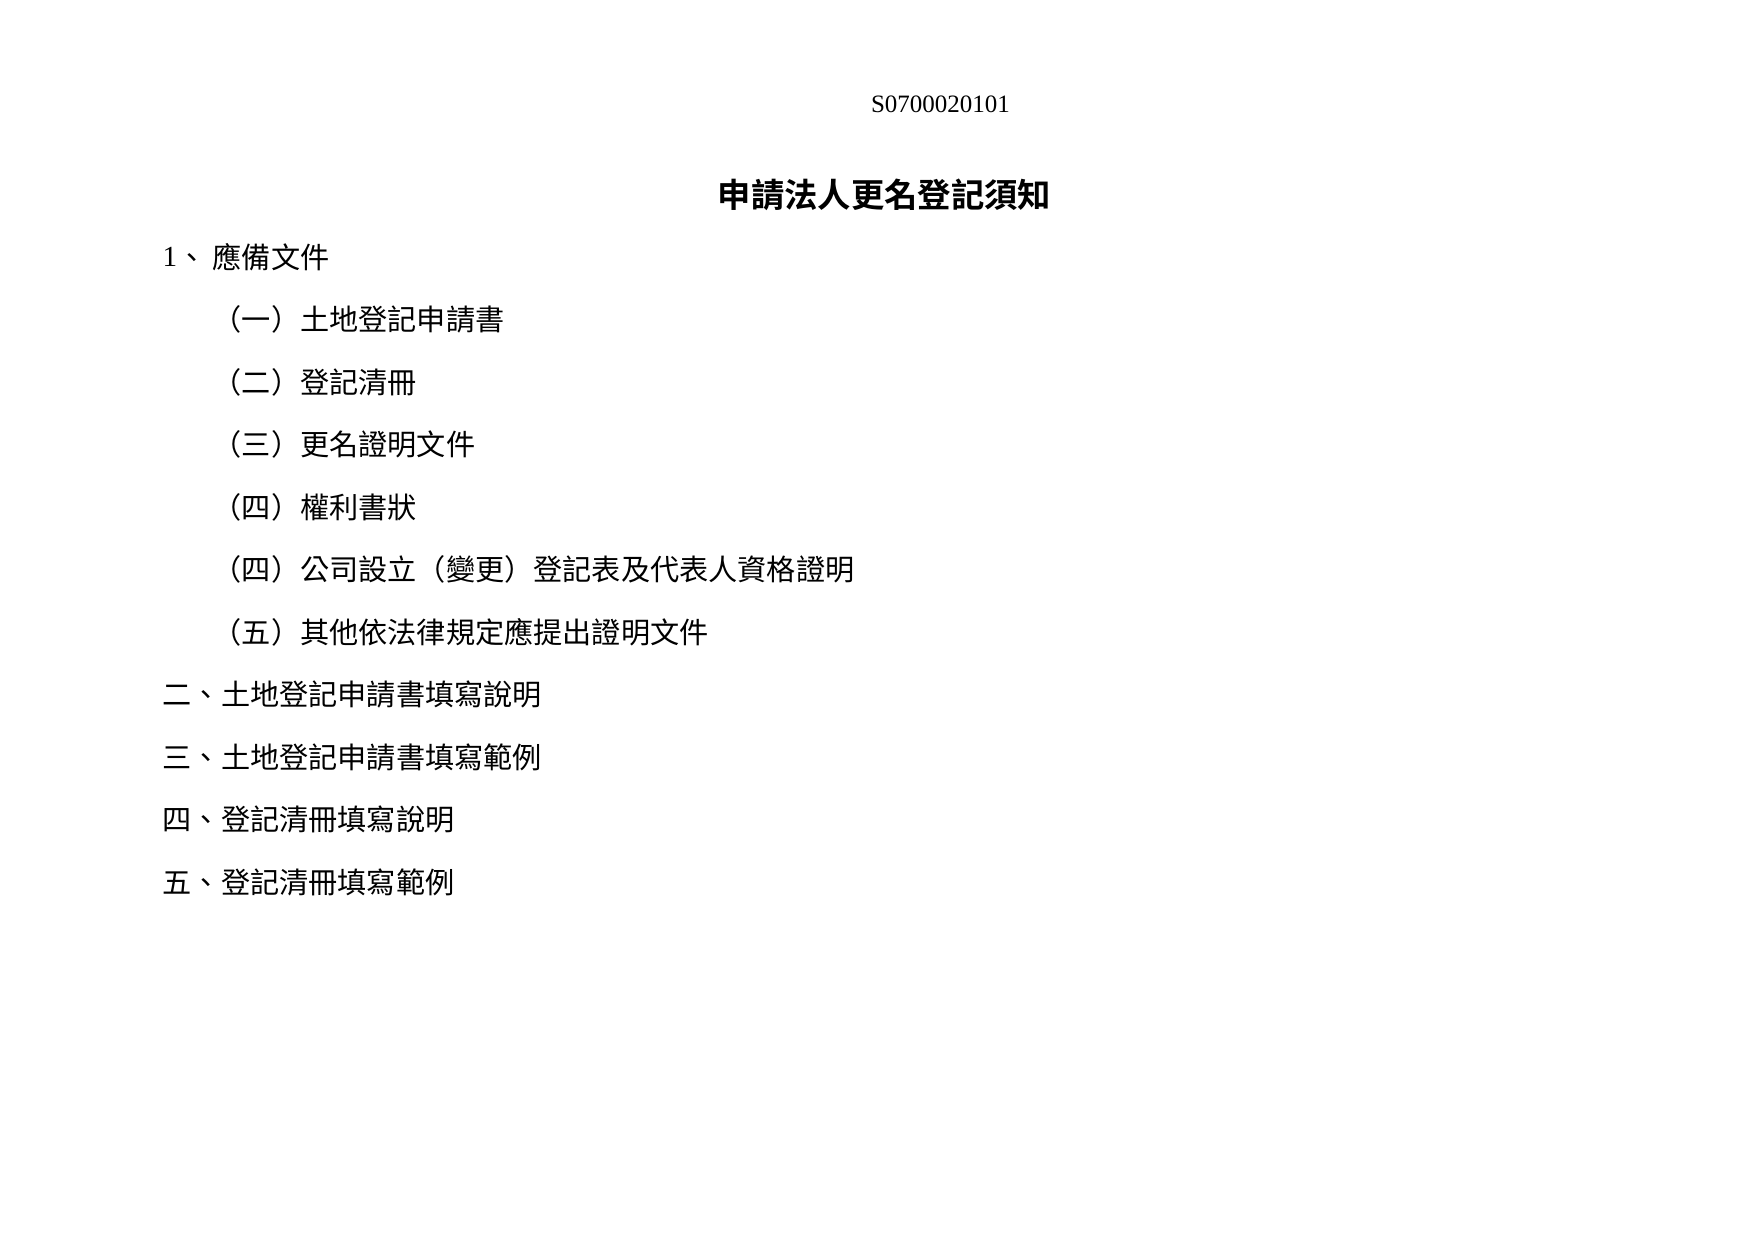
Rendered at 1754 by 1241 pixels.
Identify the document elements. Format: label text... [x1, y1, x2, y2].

text 三、土地登記申請書填寫範例 [162, 714, 1606, 776]
text （四）權利書狀 [162, 464, 1606, 526]
list 應備文件 [162, 214, 1606, 276]
text 二、土地登記申請書填寫說明 [162, 651, 1606, 714]
text （二）登記清冊 [162, 339, 1606, 401]
text 四、登記清冊填寫說明 [162, 776, 1606, 839]
text 申請法人更名登記須知 [162, 151, 1606, 214]
text （五）其他依法律規定應提出證明文件 [162, 589, 1606, 651]
text （四）公司設立（變更）登記表及代表人資格證明 [162, 526, 1606, 589]
text （一）土地登記申請書 [162, 276, 1606, 339]
text 五、登記清冊填寫範例 [162, 839, 1606, 901]
text （三）更名證明文件 [162, 401, 1606, 464]
